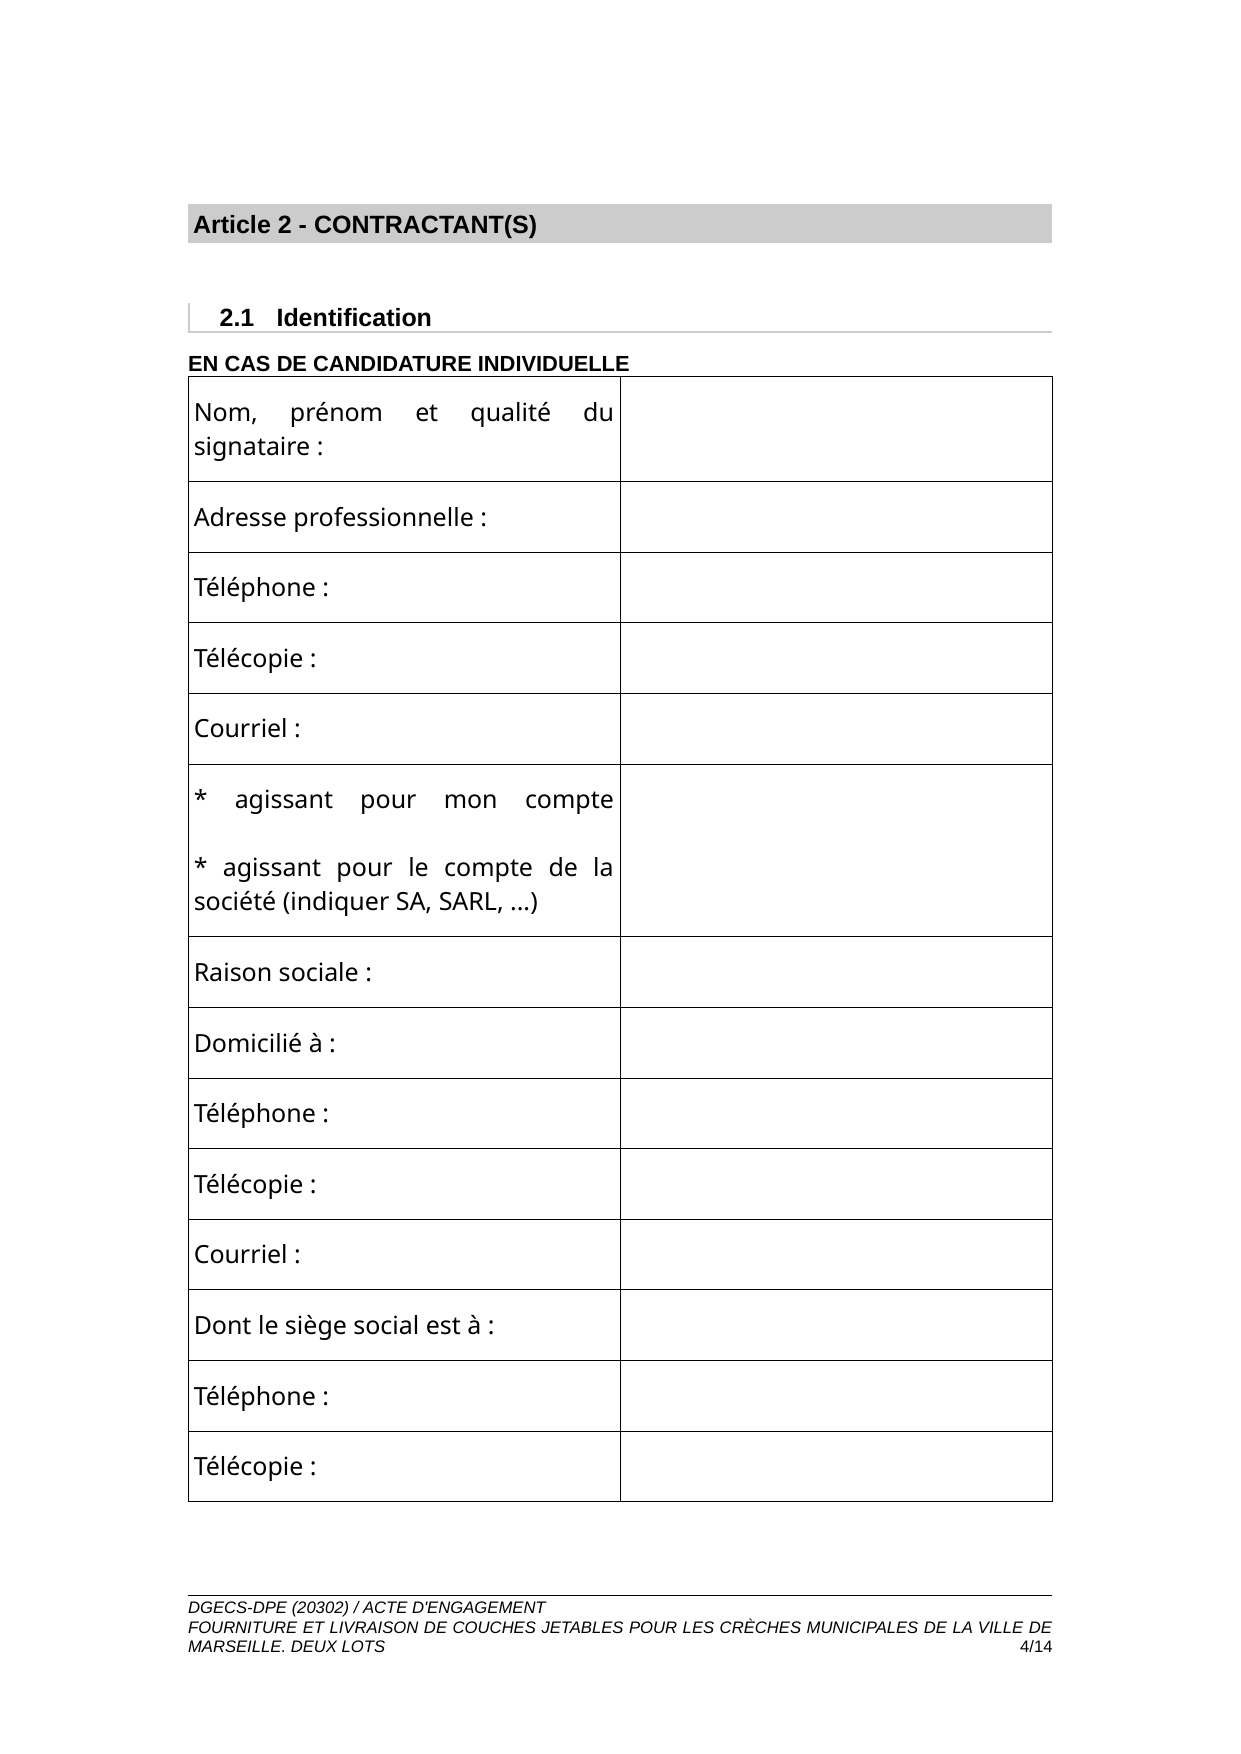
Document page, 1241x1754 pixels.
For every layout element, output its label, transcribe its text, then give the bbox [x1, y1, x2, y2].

table_cell * agissant pour mon compte * agissant pour le compte de la société (indiquer SA, SARL, ...) [189, 765, 620, 936]
table_cell Télécopie : [189, 1149, 620, 1219]
table_header [621, 377, 1052, 481]
table_cell Téléphone : [189, 553, 620, 622]
table_cell Téléphone : [189, 1079, 620, 1148]
table_cell [621, 694, 1052, 763]
table_cell [621, 623, 1052, 693]
table_cell [621, 1361, 1052, 1431]
table_cell Télécopie : [189, 1432, 620, 1501]
table_cell [621, 1079, 1052, 1148]
table_cell [621, 553, 1052, 622]
table_cell [621, 482, 1052, 552]
table_cell Courriel : [189, 1220, 620, 1289]
table_cell Raison sociale : [189, 937, 620, 1007]
table_cell [621, 937, 1052, 1007]
table_cell [621, 765, 1052, 936]
table_cell Courriel : [189, 694, 620, 763]
table_cell Télécopie : [189, 623, 620, 693]
table_header Nom, prénom et qualité du signataire : [189, 377, 620, 481]
table_cell [621, 1149, 1052, 1219]
subtitle Identification [188, 302, 1052, 331]
table_cell [621, 1220, 1052, 1289]
table_cell [621, 1432, 1052, 1501]
subtitle CONTRACTANT(S) [190, 207, 1050, 241]
table_cell [621, 1008, 1052, 1077]
table_cell Adresse professionnelle : [189, 482, 620, 552]
table_cell Domicilié à : [189, 1008, 620, 1077]
table_cell Dont le siège social est à : [189, 1290, 620, 1360]
text EN CAS DE CANDIDATURE INDIVIDUELLE [188, 351, 1052, 376]
table_cell Téléphone : [189, 1361, 620, 1431]
table_cell [621, 1290, 1052, 1360]
